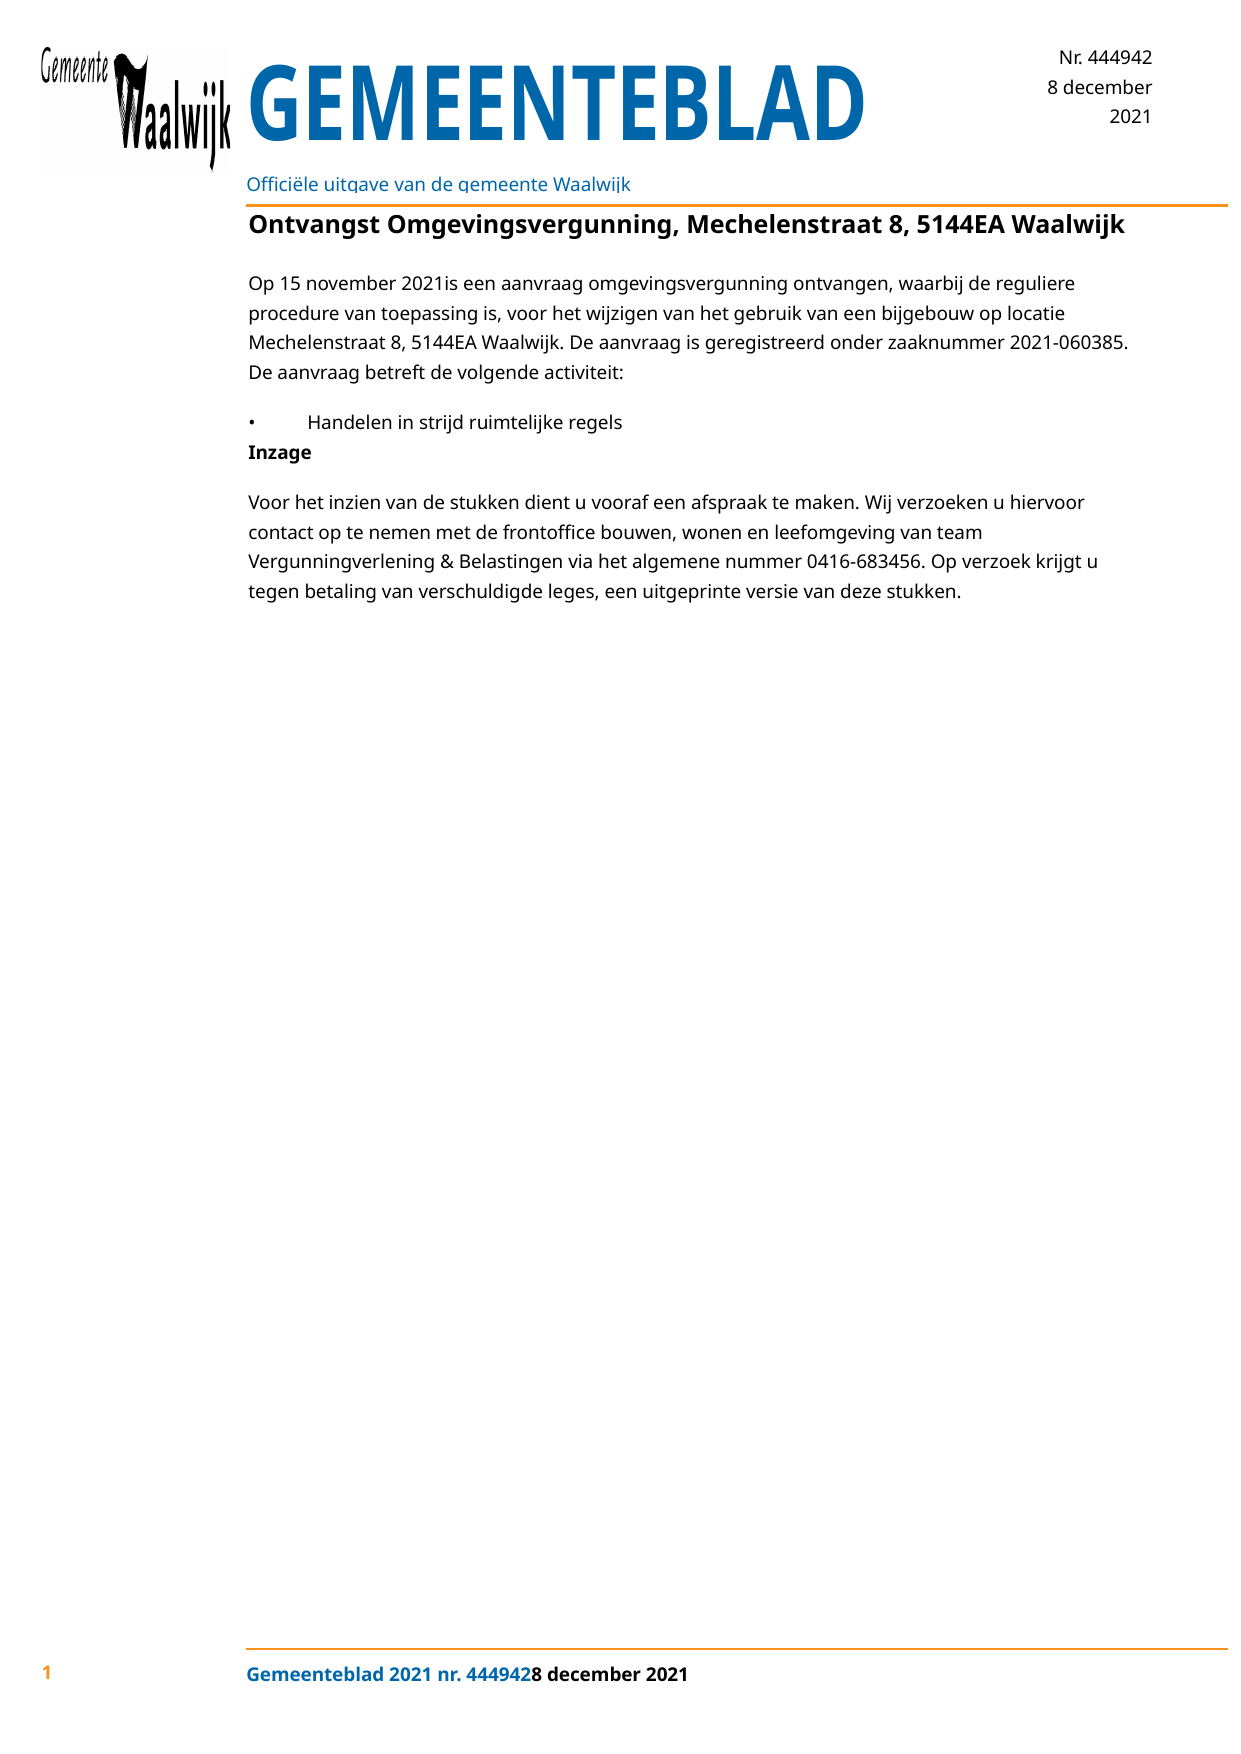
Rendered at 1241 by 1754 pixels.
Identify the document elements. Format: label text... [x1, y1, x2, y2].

list Handelen in strijd ruimtelijke regels [248, 409, 1152, 435]
text Voor het inzien van de stukken dient u vooraf een afspraak te maken. Wij verzoeken u hiervoor contact op te nemen met de frontoffice bouwen, wonen en leefomgeving van team Vergunningverlening & Belastingen via het algemene nummer 0416-683456. Op verzoek krijgt u tegen betaling van verschuldigde leges, een uitgeprinte versie van deze stukken. [248, 489, 1152, 604]
picture [41, 47, 231, 172]
text Op 15 november 2021is een aanvraag omgevingsvergunning ontvangen, waarbij de reguliere procedure van toepassing is, voor het wijzigen van het gebruik van een bijgebouw op locatie Mechelenstraat 8, 5144EA Waalwijk. De aanvraag is geregistreerd onder zaaknummer 2021-060385. De aanvraag betreft de volgende activiteit: [248, 270, 1152, 385]
text Inzage [248, 439, 1152, 465]
text Ontvangst Omgevingsvergunning, Mechelenstraat 8, 5144EA Waalwijk [248, 207, 1152, 241]
